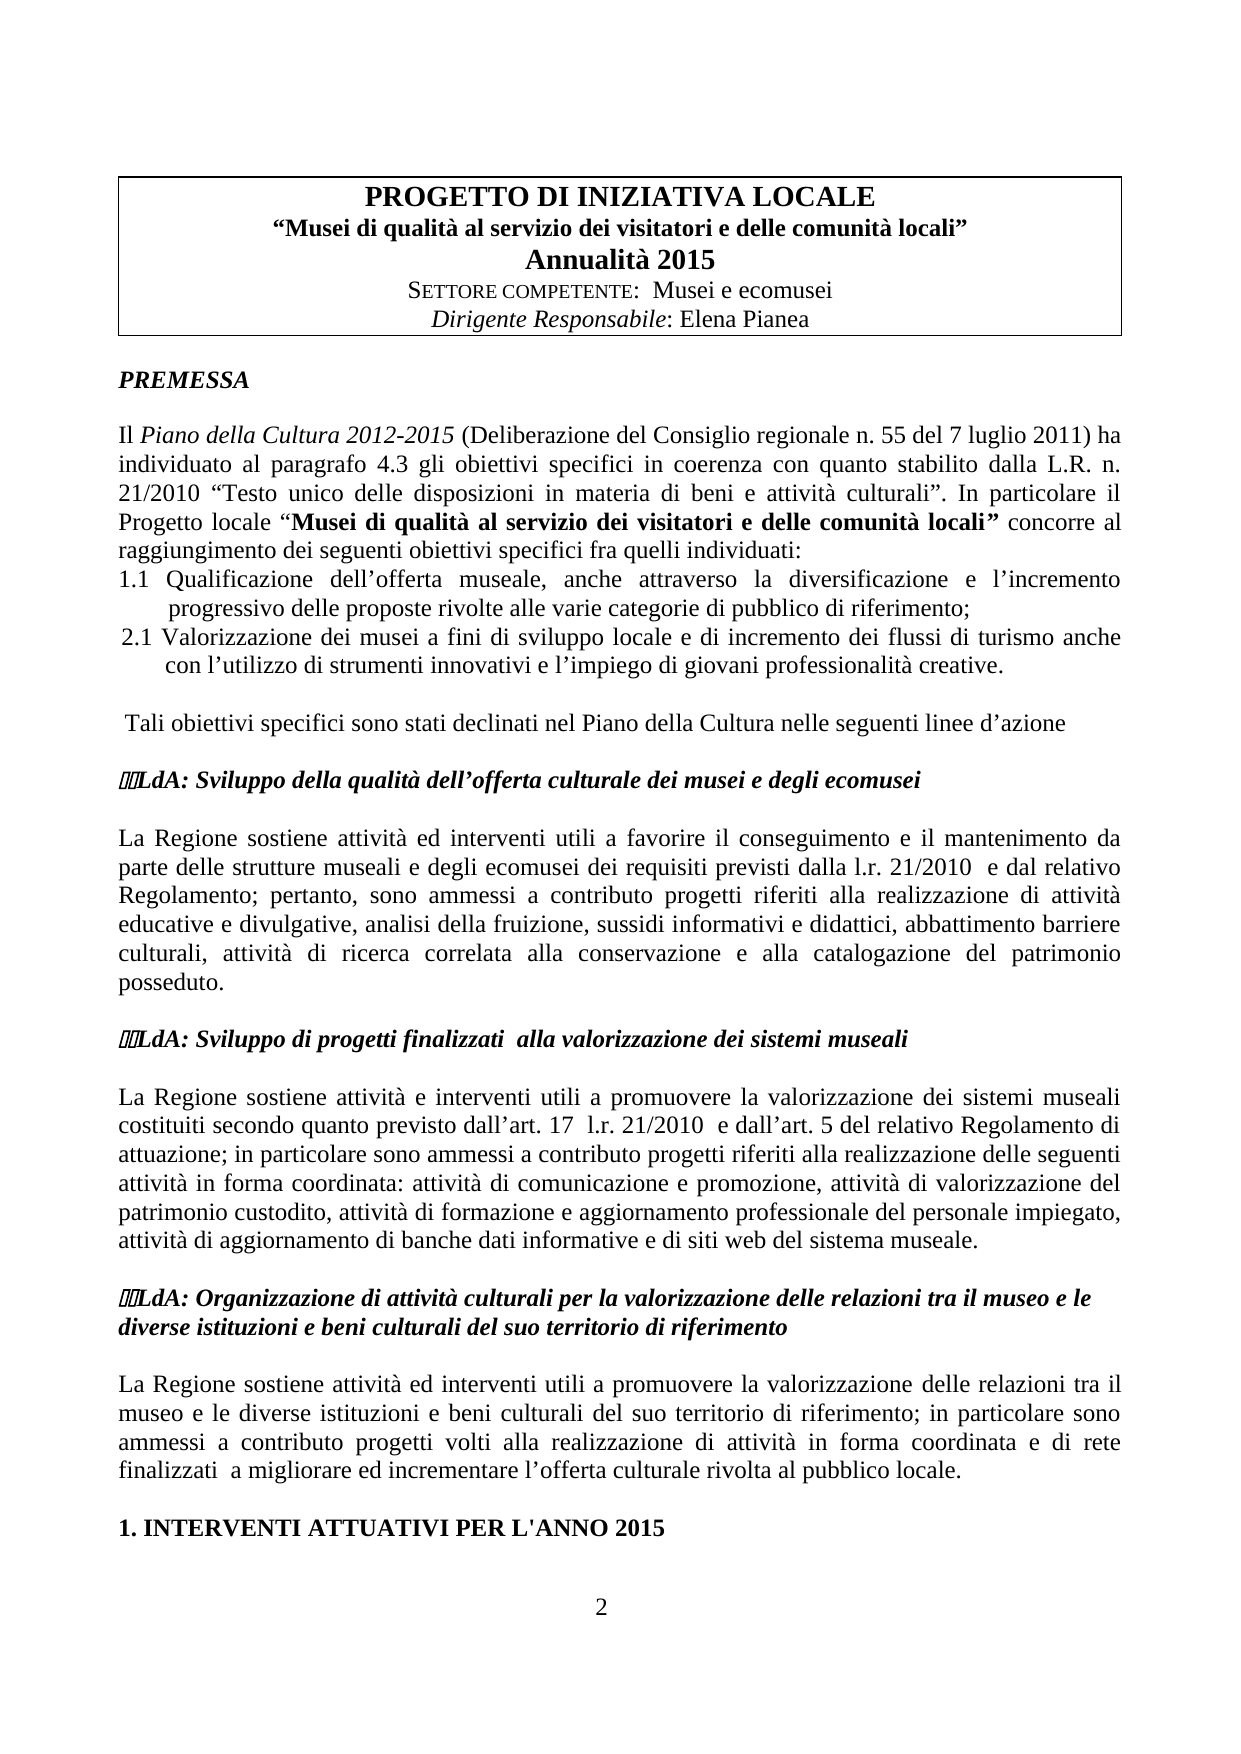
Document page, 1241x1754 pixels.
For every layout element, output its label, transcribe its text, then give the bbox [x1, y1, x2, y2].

text “Musei di qualità al servizio dei visitatori e delle comunità locali” [119, 210, 1121, 239]
text 1. INTERVENTI ATTUATIVI PER L'ANNO 2015 [118, 1513, 1122, 1542]
text La Regione sostiene attività e interventi utili a promuovere la valorizzazione dei sistemi museali costituiti secondo quanto previsto dall’art. 17 l.r. 21/2010 e dall’art. 5 del relativo Regolamento di attuazione; in particolare sono ammessi a contributo progetti riferiti alla realizzazione delle seguenti attività in forma coordinata: attività di comunicazione e promozione, attività di valorizzazione del patrimonio custodito, attività di formazione e aggiornamento professionale del personale impiegato, attività di aggiornamento di banche dati informative e di siti web del sistema museale. [118, 1082, 1122, 1254]
text SETTORE COMPETENTE: Musei e ecomusei [119, 272, 1121, 301]
text Annualità 2015 [119, 239, 1121, 272]
list LdA: Sviluppo di progetti finalizzati alla valorizzazione dei sistemi museali [118, 1024, 1122, 1053]
text PROGETTO DI INIZIATIVA LOCALE [119, 178, 1121, 210]
text La Regione sostiene attività ed interventi utili a promuovere la valorizzazione delle relazioni tra il museo e le diverse istituzioni e beni culturali del suo territorio di riferimento; in particolare sono ammessi a contributo progetti volti alla realizzazione di attività in forma coordinata e di rete finalizzati a migliorare ed incrementare l’offerta culturale rivolta al pubblico locale. [118, 1369, 1122, 1484]
text 1.1 Qualificazione dell’offerta museale, anche attraverso la diversificazione e l’incremento progressivo delle proposte rivolte alle varie categorie di pubblico di riferimento; [118, 564, 1122, 622]
text PREMESSA [118, 365, 1122, 393]
list LdA: Organizzazione di attività culturali per la valorizzazione delle relazioni tra il museo e le diverse istituzioni e beni culturali del suo territorio di riferimento [118, 1283, 1122, 1340]
text Dirigente Responsabile: Elena Pianea [119, 301, 1121, 335]
text Il Piano della Cultura 2012-2015 (Deliberazione del Consiglio regionale n. 55 del 7 luglio 2011) ha individuato al paragrafo 4.3 gli obiettivi specifici in coerenza con quanto stabilito dalla L.R. n. 21/2010 “Testo unico delle disposizioni in materia di beni e attività culturali”. In particolare il Progetto locale “Musei di qualità al servizio dei visitatori e delle comunità locali” concorre al raggiungimento dei seguenti obiettivi specifici fra quelli individuati: [118, 420, 1122, 564]
text Tali obiettivi specifici sono stati declinati nel Piano della Cultura nelle seguenti linee d’azione [118, 708, 1122, 737]
list LdA: Sviluppo della qualità dell’offerta culturale dei musei e degli ecomusei [118, 765, 1122, 794]
text La Regione sostiene attività ed interventi utili a favorire il conseguimento e il mantenimento da parte delle strutture museali e degli ecomusei dei requisiti previsti dalla l.r. 21/2010 e dal relativo Regolamento; pertanto, sono ammessi a contributo progetti riferiti alla realizzazione di attività educative e divulgative, analisi della fruizione, sussidi informativi e didattici, abbattimento barriere culturali, attività di ricerca correlata alla conservazione e alla catalogazione del patrimonio posseduto. [118, 823, 1122, 995]
text 2.1 Valorizzazione dei musei a fini di sviluppo locale e di incremento dei flussi di turismo anche con l’utilizzo di strumenti innovativi e l’impiego di giovani professionalità creative. [121, 622, 1122, 679]
